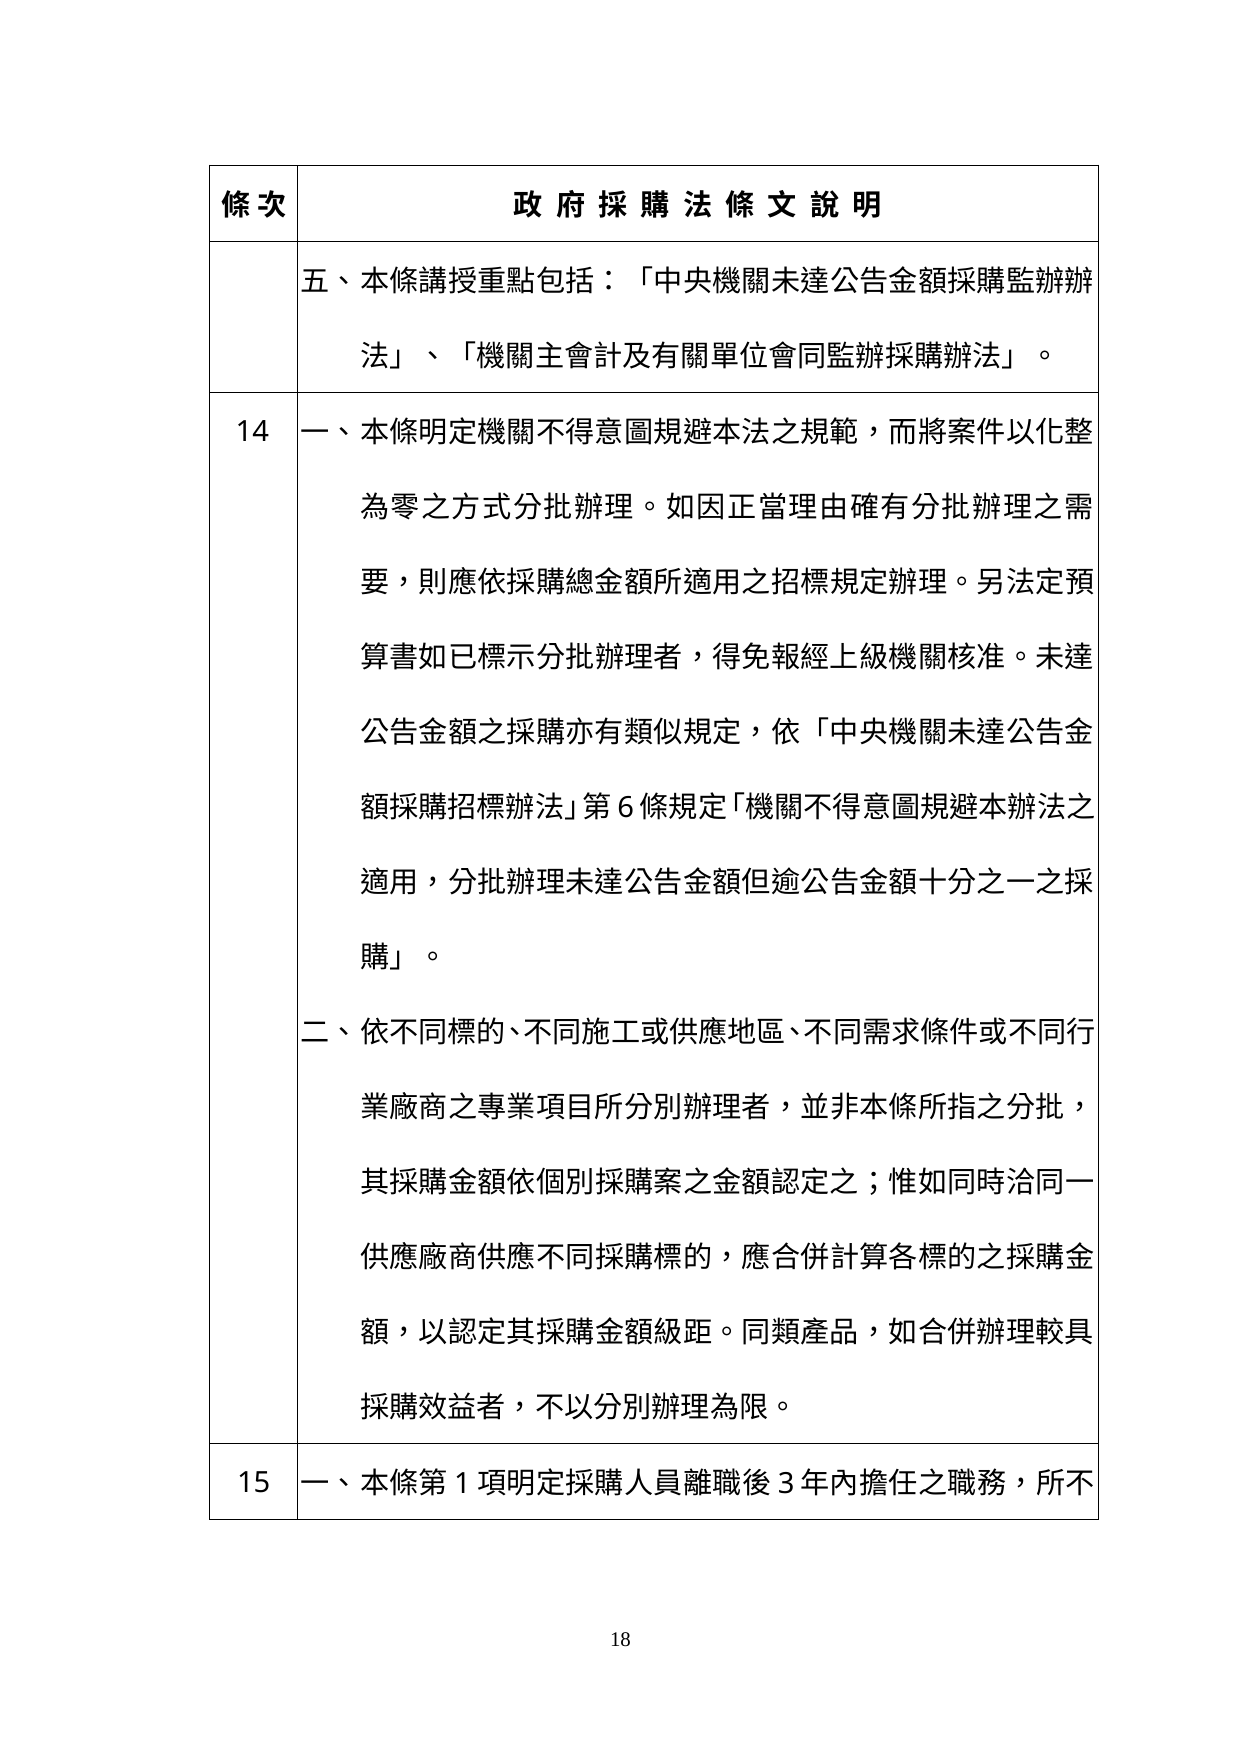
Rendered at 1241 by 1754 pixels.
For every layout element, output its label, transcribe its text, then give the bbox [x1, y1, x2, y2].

table_cell 本條明定機關不得意圖規避本法之規範，而將案件以化整為零之方式分批辦理。如因正當理由確有分批辦理之需要，則應依採購總金額所適用之招標規定辦理。另法定預算書如已標示分批辦理者，得免報經上級機關核准。未達公告金額之採購亦有類似規定，依「中央機關未達公告金額採購招標辦法」第6條規定「機關不得意圖規避本辦法之適用，分批辦理未達公告金額但逾公告金額十分之一之採購」。 依不同標的、不同施工或供應地區、不同需求條件或不同行業廠商之專業項目所分別辦理者，並非本條所指之分批，其採購金額依個別採購案之金額認定之；惟如同時洽同一供應廠商供應不同採購標的，應合併計算各標的之採購金額，以認定其採購金額級距。同類產品，如合併辦理較具採購效益者，不以分別辦理為限。 [298, 393, 1098, 1443]
table_cell 本條明定公告金額以上之採購，「應」由主（會）計及有關單位會同監辦，其中「有關單位」係由機關首長或其授權人員就機關內之政風、監查（察）、督察、檢核單位擇一指定，如無該等單位，則無需另派員會同監辦。監辦方式則依「機關主會計及有關單位會同監辦採購辦法」第4條規定，得採「實地監視」或「書面審核監辦」，但採「書面審核監辦」者，應經機關首長或其授權人員核准；另監辦人員如有同辦法第5條規定之任一特殊情形，亦得簽經機關首長或其授權人員核准後，不派員監辦(亦免書面審核監辦)，紀錄並應載明符合上開辦法第5條規定之特殊情形。 各單位監辦事項係指於機關辦理開標、比價、議價、決標或驗收時，監視其是否符合本法規定之程序，但如發現採購之實質或技術事項有違反法令情形者，仍得提出意見，辦理採購之主持人或主驗人如不接受，應納入紀錄，報機關首長或其授權人員決定。 未達公告金額採購之監辦，地方政府如未訂定規定者，應比照公告金額以上採購之監辦。依「中央機關未達公告金額採購監辦辦法」第2條規定，機關辦理未達公告金額而逾公告金額十分之一之採購，承辦採購單位於開標、比價、議價、決標及驗收時，應通知主（會）計或有關單位派員監辦。辦理公告金額十分之一以下之採購，則依同辦法第5條規定，得不通知主（會）計及有關單位派員監辦。其通知者，主（會）計及有關單位得不派員。 公告金額以上採購以公開招標為原則，公告金額亦為廠商對於招標、審標及決標提出申訴之門檻金額，基於促進採購資訊公開、增加競爭、減少舞弊營私及兼顧廠商申訴之權利，本金額不宜訂定過高，目前工程、財物及勞務均為新臺幣150萬元，與美加英星馬等國之標準相當。工程會已與行政院主計總處會銜訂定「機關主會計及有關單位會同監辦採購辦法」施行。 本條講授重點包括：「中央機關未達公告金額採購監辦辦法」、「機關主會計及有關單位會同監辦採購辦法」。 [298, 242, 1098, 392]
table_cell 本條第1項明定採購人員離職後3年內擔任之職務，所不 [298, 1444, 1098, 1519]
table_cell [210, 242, 297, 392]
table_header 政 府 採 購 法 條 文 說 明 [298, 166, 1098, 241]
table_cell 14 [210, 393, 297, 1443]
table_header 條 次 [210, 166, 297, 241]
table_cell 15 [210, 1444, 297, 1519]
